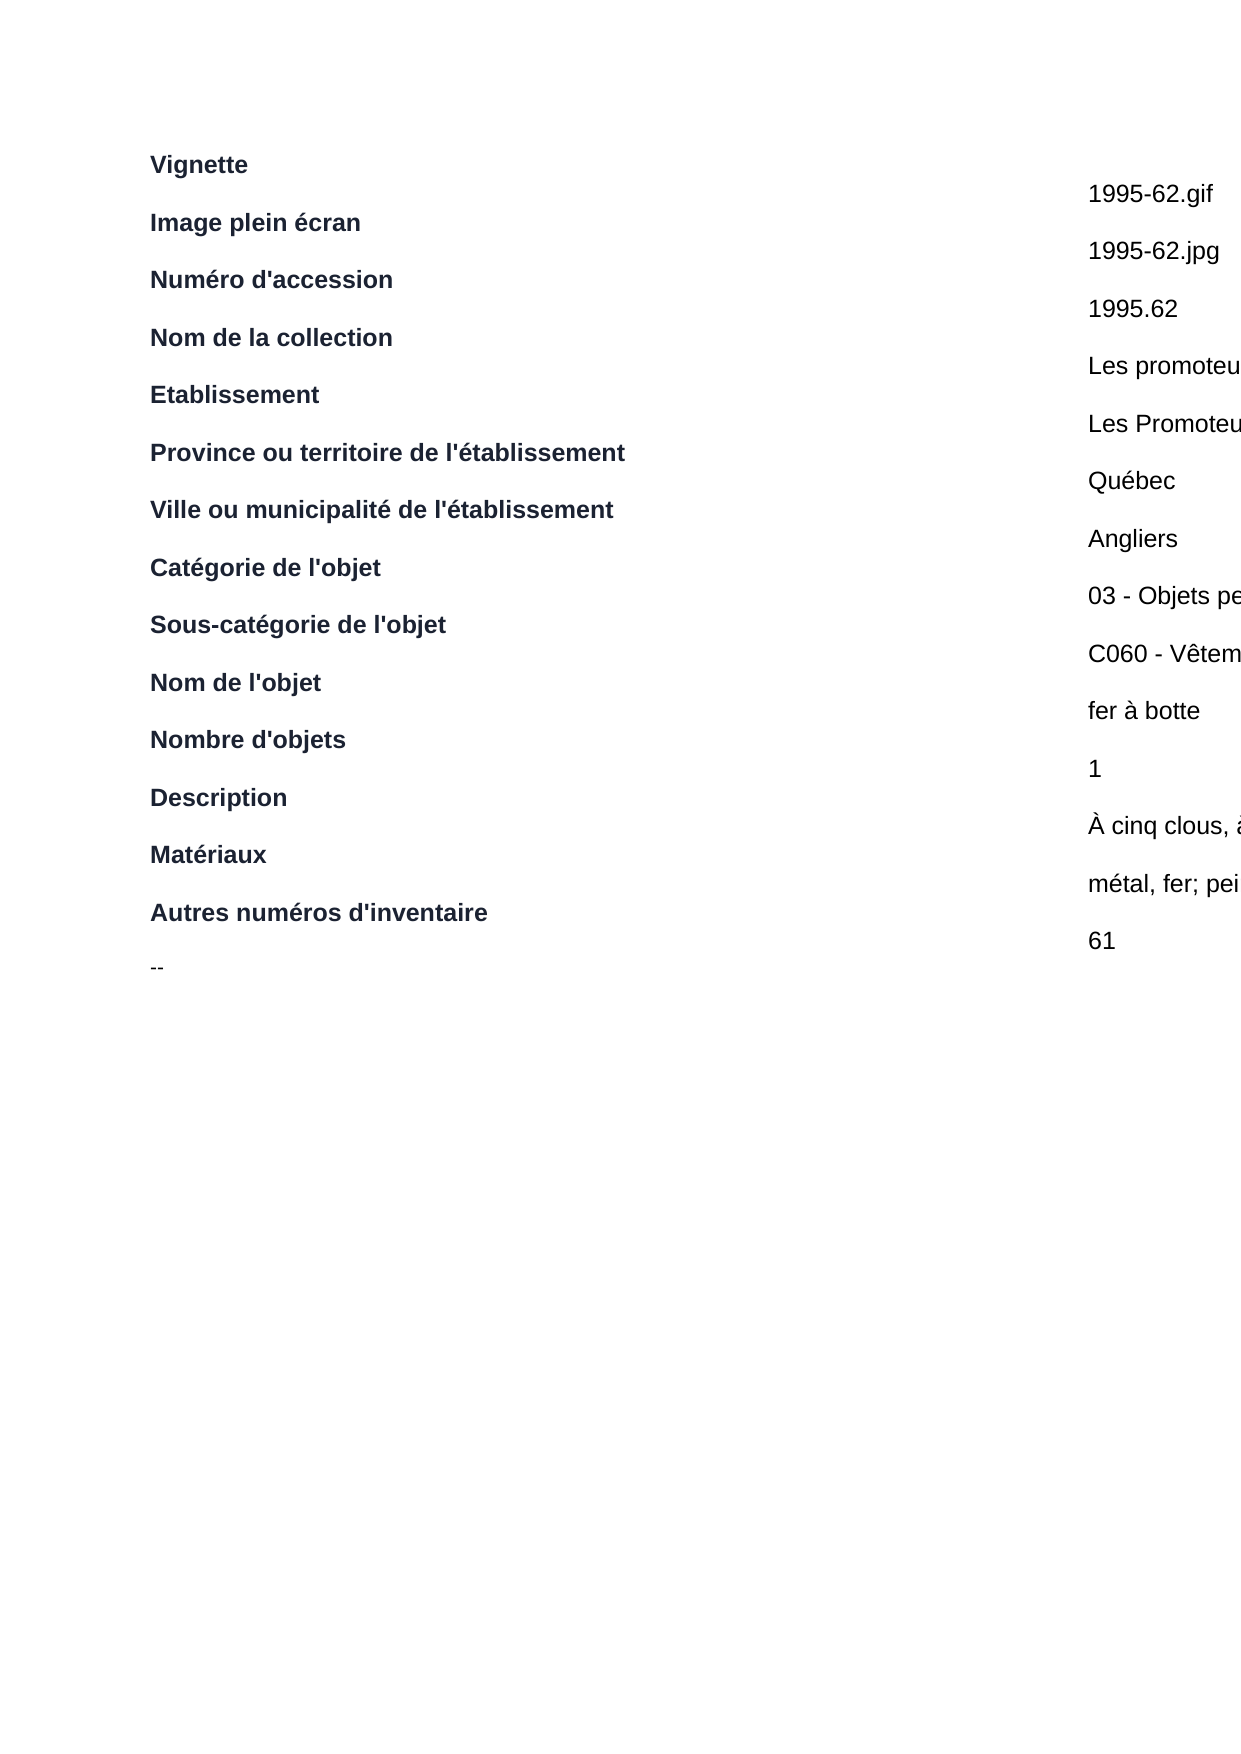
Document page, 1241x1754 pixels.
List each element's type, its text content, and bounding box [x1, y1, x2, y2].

text Nombre d'objets [150, 725, 1090, 754]
text Vignette [150, 150, 1090, 179]
text Les promoteurs d'Angliers [1088, 351, 1240, 380]
text Angliers [1088, 524, 1240, 552]
text Les Promoteurs d'Angliers inc. [1088, 409, 1240, 437]
text Sous-catégorie de l'objet [150, 610, 1090, 639]
text 61 [1088, 926, 1240, 955]
text Autres numéros d'inventaire [150, 897, 1090, 926]
text Nom de la collection [150, 322, 1090, 351]
text 1995-62.gif [1088, 179, 1240, 207]
text Matériaux [150, 840, 1090, 869]
text À cinq clous, à fixer sous le talon. Rouillé, traces de peinture noire. [1088, 811, 1240, 840]
text -- [150, 955, 1090, 979]
text Numéro d'accession [150, 265, 1090, 294]
text 1995.62 [1088, 294, 1240, 322]
text Québec [1088, 466, 1240, 495]
text C060 - Vêtement, chaussure [1088, 639, 1240, 667]
text fer à botte [1088, 696, 1240, 725]
text Description [150, 782, 1090, 811]
text 03 - Objets personnels [1088, 581, 1240, 610]
text Etablissement [150, 380, 1090, 409]
text Catégorie de l'objet [150, 552, 1090, 581]
text Province ou territoire de l'établissement [150, 437, 1090, 466]
text 1 [1088, 754, 1240, 782]
text Image plein écran [150, 207, 1090, 236]
text Nom de l'objet [150, 667, 1090, 696]
text 1995-62.jpg [1088, 236, 1240, 265]
text métal, fer; peinture [1088, 869, 1240, 897]
text Ville ou municipalité de l'établissement [150, 495, 1090, 524]
